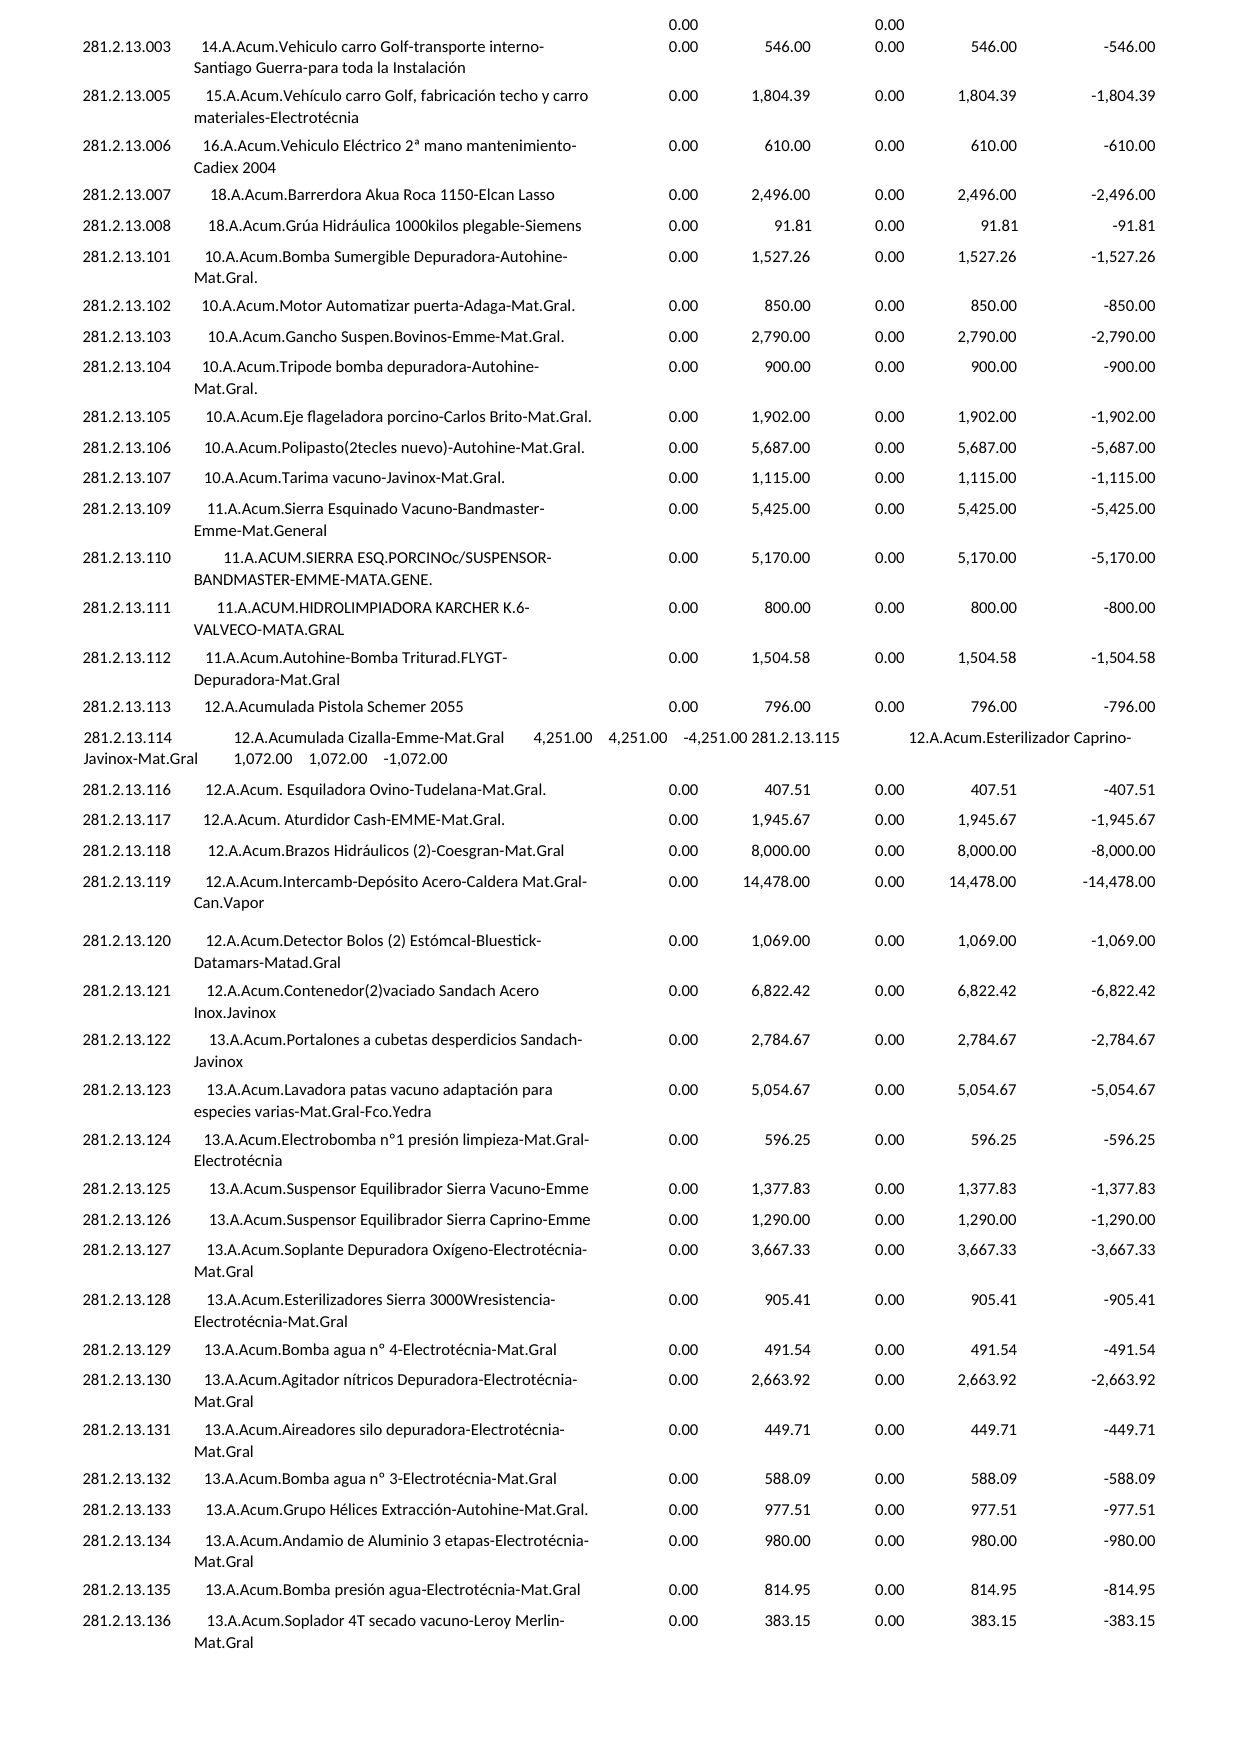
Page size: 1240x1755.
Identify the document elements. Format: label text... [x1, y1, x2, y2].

text materiales-Electrotécnia [193, 107, 1155, 128]
text 281.2.13.120 12.A.Acum.Detector Bolos (2) Estómcal-Bluestick- 0.00 1,069.00 0.00 1,069.00 -1,069.00 [82, 931, 1155, 951]
text Mat.Gral. [193, 268, 1155, 288]
text Mat.Gral [193, 1441, 1155, 1461]
text 281.2.13.102 10.A.Acum.Motor Automatizar puerta-Adaga-Mat.Gral. 0.00 850.00 0.00 850.00 -850.00 [82, 296, 1155, 316]
text Can.Vapor [193, 893, 1155, 913]
text Inox.Javinox [193, 1002, 1155, 1022]
text Mat.Gral [193, 1391, 1155, 1412]
text 281.2.13.130 13.A.Acum.Agitador nítricos Depuradora-Electrotécnia- 0.00 2,663.92 0.00 2,663.92 -2,663.92 [82, 1369, 1155, 1390]
text 281.2.13.123 13.A.Acum.Lavadora patas vacuno adaptación para 0.00 5,054.67 0.00 5,054.67 -5,054.67 [82, 1079, 1155, 1099]
text 281.2.13.007 18.A.Acum.Barrerdora Akua Roca 1150-Elcan Lasso 0.00 2,496.00 0.00 2,496.00 -2,496.00 [82, 185, 1155, 205]
text Electrotécnia-Mat.Gral [193, 1311, 1155, 1331]
text 281.2.13.106 10.A.Acum.Polipasto(2tecles nuevo)-Autohine-Mat.Gral. 0.00 5,687.00 0.00 5,687.00 -5,687.00 [82, 437, 1155, 457]
text 281.2.13.006 16.A.Acum.Vehiculo Eléctrico 2ª mano mantenimiento- 0.00 610.00 0.00 610.00 -610.00 [82, 135, 1155, 155]
text 281.2.13.101 10.A.Acum.Bomba Sumergible Depuradora-Autohine- 0.00 1,527.26 0.00 1,527.26 -1,527.26 [82, 246, 1155, 266]
text 281.2.13.111 11.A.ACUM.HIDROLIMPIADORA KARCHER K.6- 0.00 800.00 0.00 800.00 -800.00 [82, 597, 1155, 618]
text 281.2.13.113 12.A.Acumulada Pistola Schemer 2055 0.00 796.00 0.00 796.00 -796.00 [82, 697, 1155, 717]
text 281.2.13.126 13.A.Acum.Suspensor Equilibrador Sierra Caprino-Emme 0.00 1,290.00 0.00 1,290.00 -1,290.00 [82, 1209, 1155, 1229]
text Datamars-Matad.Gral [193, 952, 1155, 973]
text 281.2.13.132 13.A.Acum.Bomba agua nº 3-Electrotécnia-Mat.Gral 0.00 588.09 0.00 588.09 -588.09 [82, 1469, 1155, 1489]
text 281.2.13.114 12.A.Acumulada Cizalla-Emme-Mat.Gral 4,251.00 4,251.00 -4,251.00 281.2.13.115 12.A.Acum.Esterilizador Caprino-Javinox-Mat.Gral 1,072.00 1,072.00 -1,072.00 [83, 727, 1155, 769]
text 281.2.13.136 13.A.Acum.Soplador 4T secado vacuno-Leroy Merlin- 0.00 383.15 0.00 383.15 -383.15 [82, 1610, 1155, 1630]
text especies varias-Mat.Gral-Fco.Yedra [193, 1101, 1155, 1121]
text 281.2.13.117 12.A.Acum. Aturdidor Cash-EMME-Mat.Gral. 0.00 1,945.67 0.00 1,945.67 -1,945.67 [82, 810, 1155, 830]
text Santiago Guerra-para toda la Instalación [193, 58, 1155, 78]
text 281.2.13.131 13.A.Acum.Aireadores silo depuradora-Electrotécnia- 0.00 449.71 0.00 449.71 -449.71 [82, 1419, 1155, 1439]
text Mat.Gral. [193, 378, 1155, 399]
text VALVECO-MATA.GRAL [193, 619, 1155, 639]
text 281.2.13.109 11.A.Acum.Sierra Esquinado Vacuno-Bandmaster- 0.00 5,425.00 0.00 5,425.00 -5,425.00 [82, 498, 1155, 518]
text Electrotécnia [193, 1151, 1155, 1171]
text 281.2.13.129 13.A.Acum.Bomba agua nº 4-Electrotécnia-Mat.Gral 0.00 491.54 0.00 491.54 -491.54 [82, 1339, 1155, 1359]
text Mat.Gral [193, 1261, 1155, 1282]
text 281.2.13.121 12.A.Acum.Contenedor(2)vaciado Sandach Acero 0.00 6,822.42 0.00 6,822.42 -6,822.42 [82, 980, 1155, 1000]
text 281.2.13.134 13.A.Acum.Andamio de Aluminio 3 etapas-Electrotécnia- 0.00 980.00 0.00 980.00 -980.00 [82, 1530, 1155, 1550]
text 281.2.13.122 13.A.Acum.Portalones a cubetas desperdicios Sandach- 0.00 2,784.67 0.00 2,784.67 -2,784.67 [82, 1030, 1155, 1050]
text 281.2.13.103 10.A.Acum.Gancho Suspen.Bovinos-Emme-Mat.Gral. 0.00 2,790.00 0.00 2,790.00 -2,790.00 [82, 326, 1155, 346]
text 281.2.13.104 10.A.Acum.Tripode bomba depuradora-Autohine- 0.00 900.00 0.00 900.00 -900.00 [82, 357, 1155, 377]
text Mat.Gral [193, 1552, 1155, 1572]
text 281.2.13.008 18.A.Acum.Grúa Hidráulica 1000kilos plegable-Siemens 0.00 91.81 0.00 91.81 -91.81 [82, 215, 1155, 236]
text 281.2.13.107 10.A.Acum.Tarima vacuno-Javinox-Mat.Gral. 0.00 1,115.00 0.00 1,115.00 -1,115.00 [82, 468, 1155, 488]
text 281.2.13.105 10.A.Acum.Eje flageladora porcino-Carlos Brito-Mat.Gral. 0.00 1,902.00 0.00 1,902.00 -1,902.00 [82, 406, 1155, 427]
text 281.2.13.118 12.A.Acum.Brazos Hidráulicos (2)-Coesgran-Mat.Gral 0.00 8,000.00 0.00 8,000.00 -8,000.00 [82, 840, 1155, 861]
text Emme-Mat.General [193, 520, 1155, 540]
text 281.2.13.003 14.A.Acum.Vehiculo carro Golf-transporte interno- 0.00 546.00 0.00 546.00 -546.00 [82, 36, 1155, 56]
text 281.2.13.135 13.A.Acum.Bomba presión agua-Electrotécnia-Mat.Gral 0.00 814.95 0.00 814.95 -814.95 [82, 1579, 1155, 1600]
text 281.2.13.110 11.A.ACUM.SIERRA ESQ.PORCINOc/SUSPENSOR- 0.00 5,170.00 0.00 5,170.00 -5,170.00 [82, 548, 1155, 568]
text Depuradora-Mat.Gral [193, 669, 1155, 689]
text BANDMASTER-EMME-MATA.GENE. [193, 569, 1155, 590]
text 281.2.13.116 12.A.Acum. Esquiladora Ovino-Tudelana-Mat.Gral. 0.00 407.51 0.00 407.51 -407.51 [82, 779, 1155, 799]
text 281.2.13.119 12.A.Acum.Intercamb-Depósito Acero-Caldera Mat.Gral- 0.00 14,478.00 0.00 14,478.00 -14,478.00 [82, 871, 1155, 891]
text 281.2.13.005 15.A.Acum.Vehículo carro Golf, fabricación techo y carro 0.00 1,804.39 0.00 1,804.39 -1,804.39 [82, 86, 1155, 106]
text 281.2.13.125 13.A.Acum.Suspensor Equilibrador Sierra Vacuno-Emme 0.00 1,377.83 0.00 1,377.83 -1,377.83 [82, 1178, 1155, 1199]
text 281.2.13.127 13.A.Acum.Soplante Depuradora Oxígeno-Electrotécnia- 0.00 3,667.33 0.00 3,667.33 -3,667.33 [82, 1240, 1155, 1260]
text 281.2.13.112 11.A.Acum.Autohine-Bomba Triturad.FLYGT- 0.00 1,504.58 0.00 1,504.58 -1,504.58 [82, 647, 1155, 667]
text 281.2.13.124 13.A.Acum.Electrobomba nº1 presión limpieza-Mat.Gral- 0.00 596.25 0.00 596.25 -596.25 [82, 1129, 1155, 1149]
text 281.2.13.128 13.A.Acum.Esterilizadores Sierra 3000Wresistencia- 0.00 905.41 0.00 905.41 -905.41 [82, 1289, 1155, 1309]
text Mat.Gral [193, 1632, 1155, 1652]
text Javinox [193, 1051, 1155, 1072]
text 281.2.13.133 13.A.Acum.Grupo Hélices Extracción-Autohine-Mat.Gral. 0.00 977.51 0.00 977.51 -977.51 [82, 1499, 1155, 1519]
text Cadiex 2004 [193, 157, 1155, 177]
